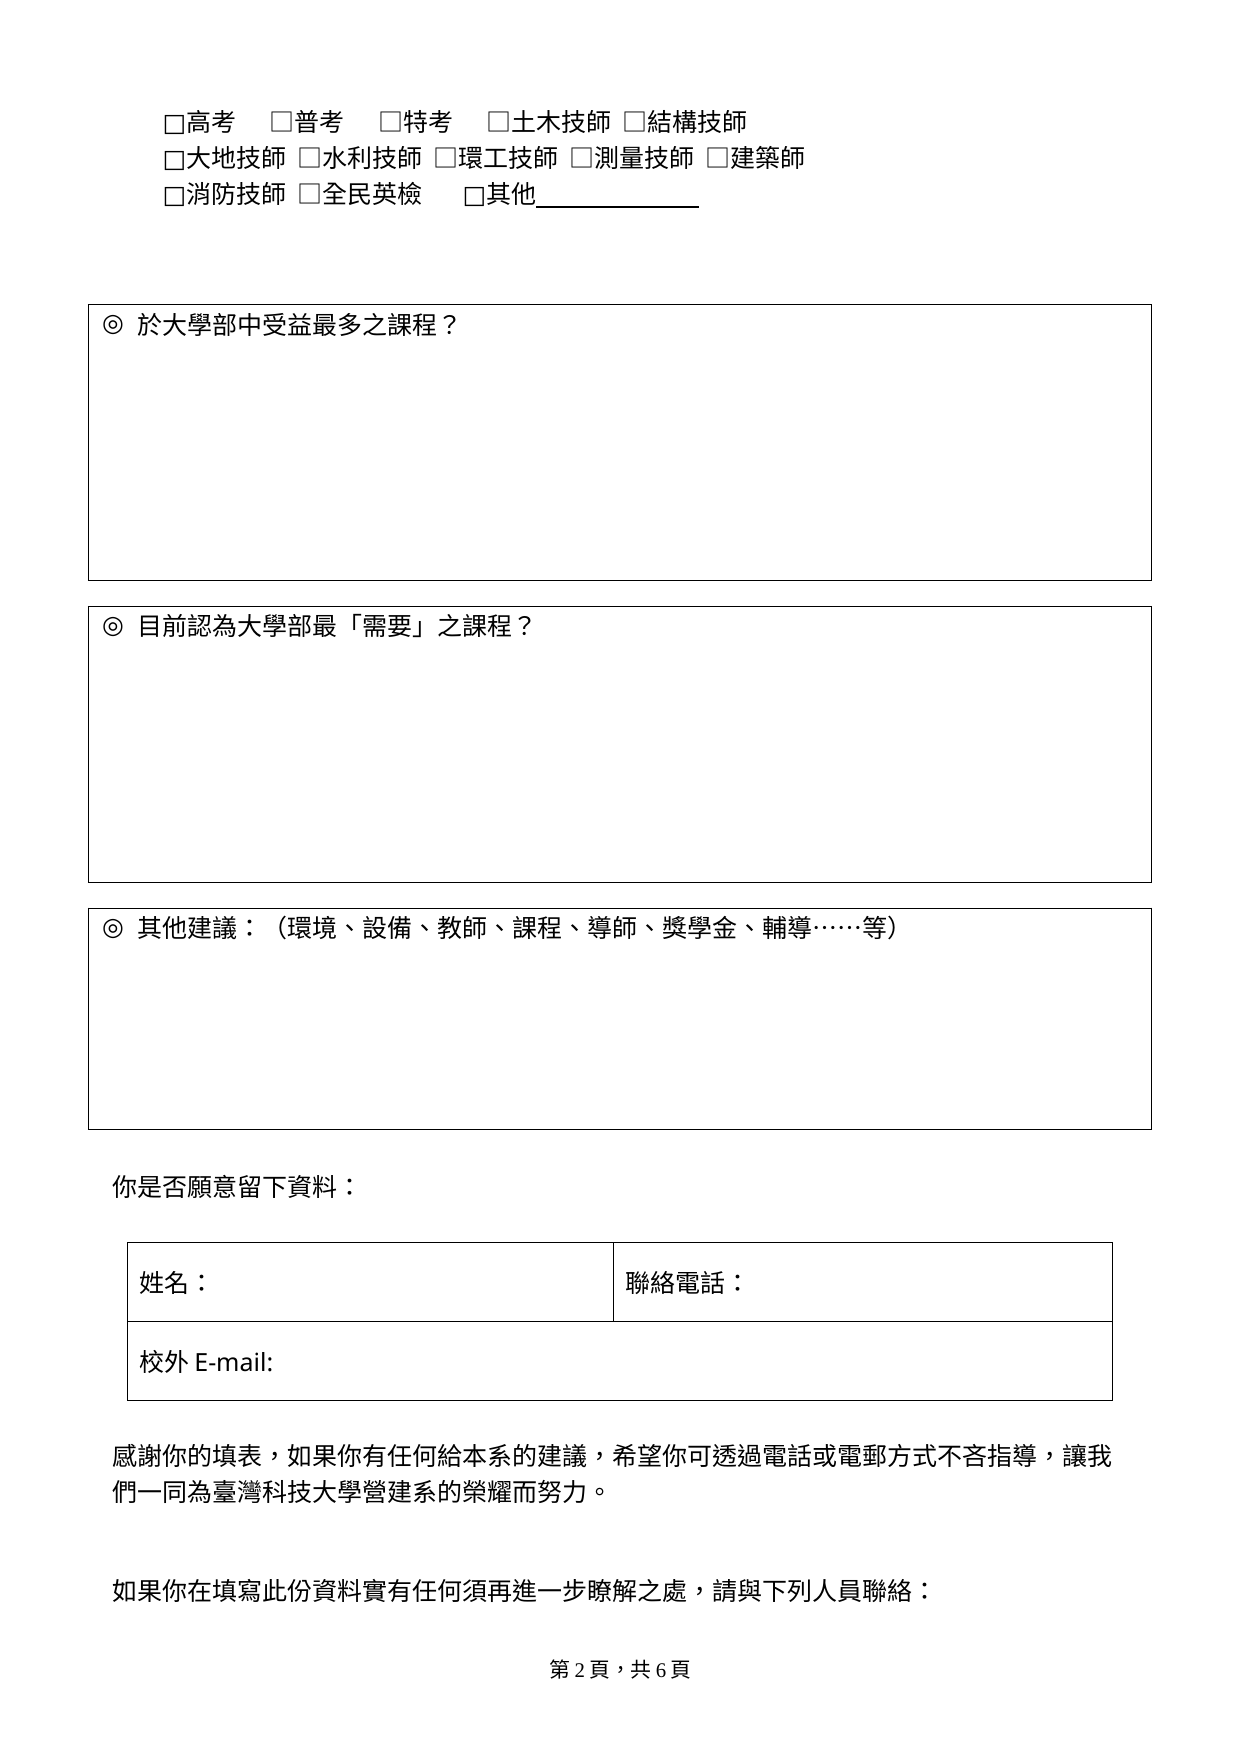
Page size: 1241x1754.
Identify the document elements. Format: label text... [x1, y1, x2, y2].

table_header 聯絡電話： [614, 1243, 1112, 1321]
text □消防技師 □全民英檢 □其他 [112, 175, 1116, 211]
text 感謝你的填表，如果你有任何給本系的建議，希望你可透過電話或電郵方式不吝指導，讓我們一同為臺灣科技大學營建系的榮耀而努力。 [112, 1436, 1128, 1509]
table_cell 校外E-mail: [128, 1322, 1112, 1400]
table_cell [89, 341, 137, 580]
table_cell [89, 643, 137, 882]
table_header 於大學部中受益最多之課程？ [137, 305, 1151, 341]
table_header 目前認為大學部最「需要」之課程？ [137, 607, 1151, 643]
table_cell [137, 945, 1151, 1128]
table_cell [137, 341, 1151, 580]
text 你是否願意留下資料： [112, 1167, 1128, 1204]
table_header 其他建議：（環境、設備、教師、課程、導師、獎學金、輔導……等） [137, 909, 1151, 945]
table_cell [89, 945, 137, 1128]
text 如果你在填寫此份資料實有任何須再進一步瞭解之處，請與下列人員聯絡： [112, 1571, 1128, 1608]
table_header ◎ [89, 909, 137, 945]
table_header ◎ [89, 305, 137, 341]
text □大地技師 □水利技師 □環工技師 □測量技師 □建築師 [112, 138, 1116, 175]
text □高考 □普考 □特考 □土木技師 □結構技師 [112, 102, 1116, 138]
table_cell [137, 643, 1151, 882]
table_header 姓名： [128, 1243, 613, 1321]
table_header ◎ [89, 607, 137, 643]
